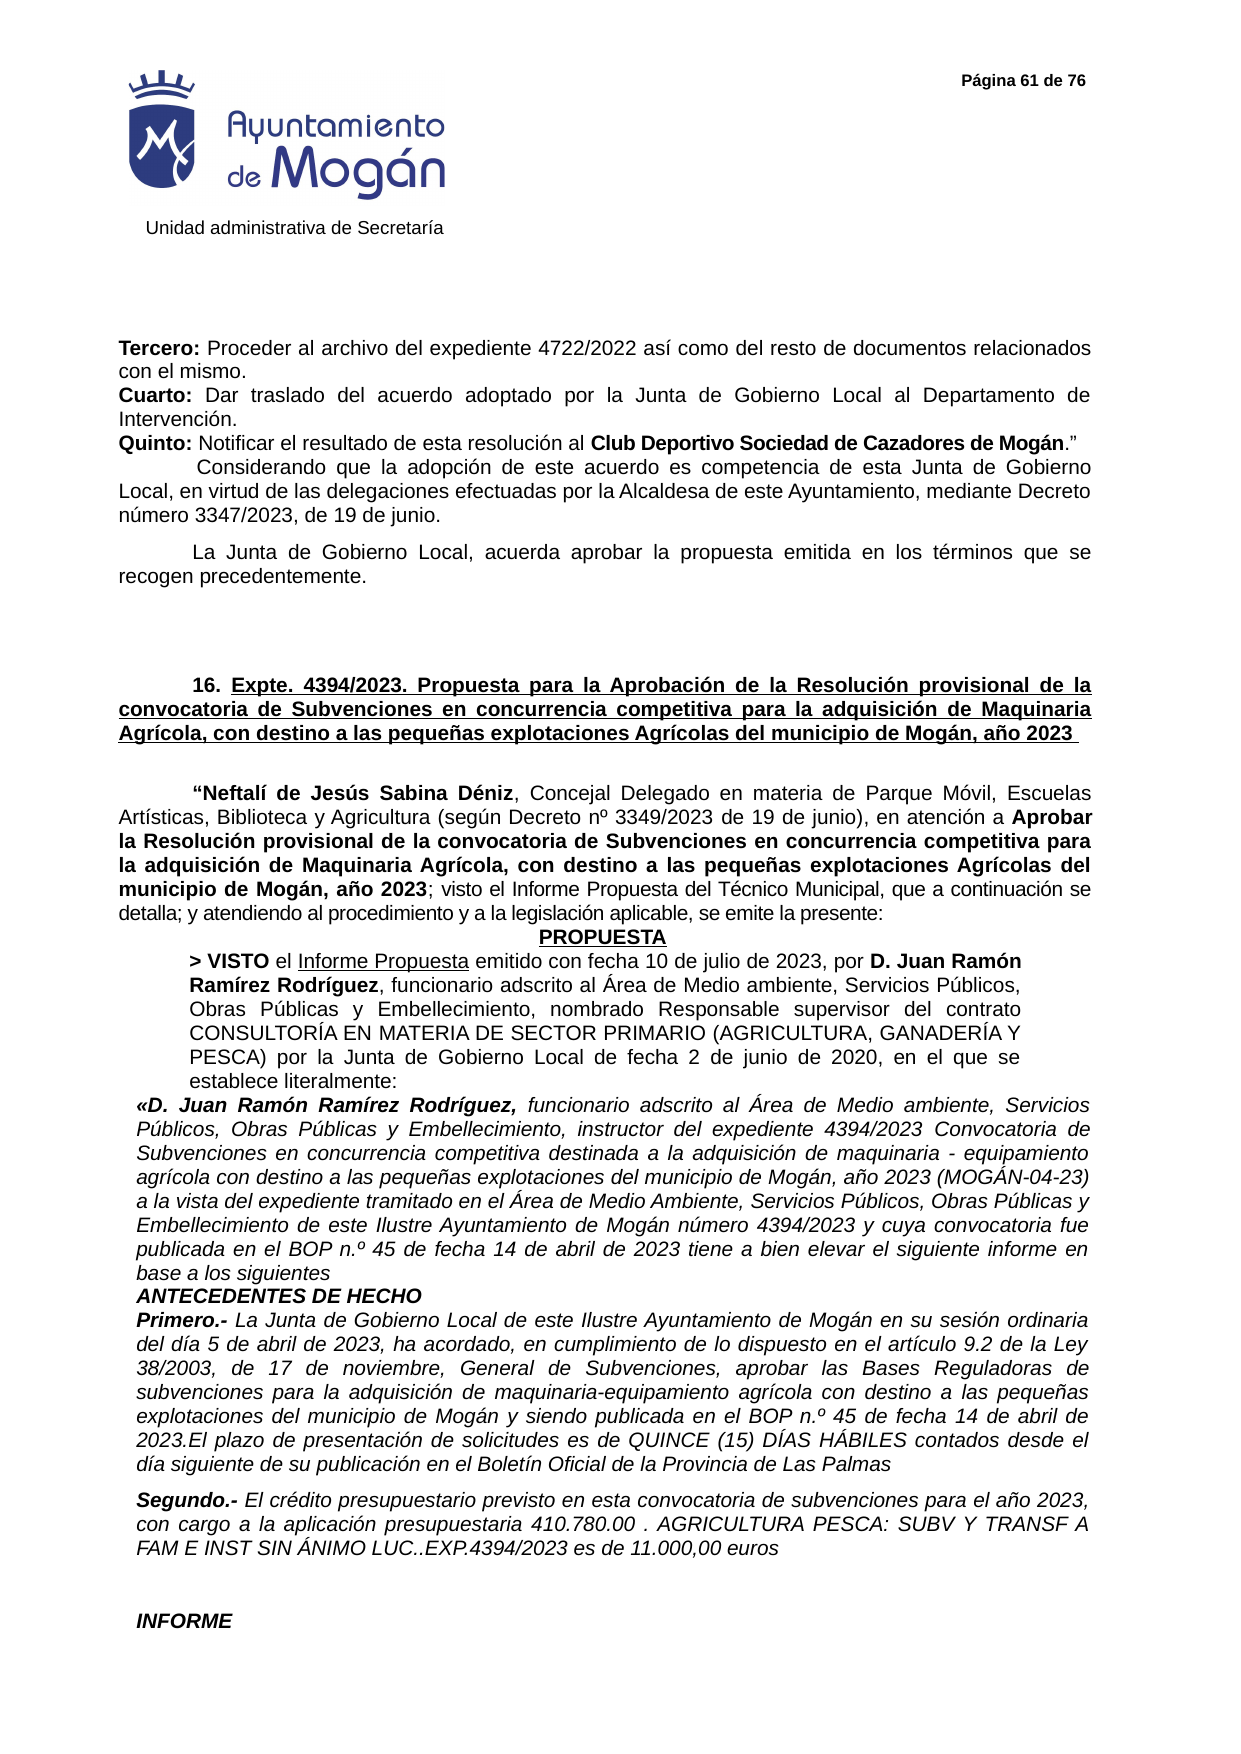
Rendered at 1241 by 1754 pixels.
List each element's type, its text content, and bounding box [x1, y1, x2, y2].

text 16. Expte. 4394/2023. Propuesta para la Aprobación de la Resolución provisional de la convocatoria de Subvenciones en concurrencia competitiva para la adquisición de Maquinaria [118, 673, 1092, 718]
text > VISTO el Informe Propuesta emitido con fecha 10 de julio de 2023, por D. Juan Ramón Ramírez Rodríguez, funcionario adscrito al Área de Medio ambiente, Servicios Públicos, Obras Públicas y Embellecimiento, nombrado Responsable supervisor del contrato CONSULTORÍA EN MATERIA DE SECTOR PRIMARIO (AGRICULTURA, GANADERÍA Y PESCA) por la Junta de Gobierno Local de fecha 2 de junio de 2020, en el que se establece literalmente: [189, 949, 1022, 1093]
text La Junta de Gobierno Local, acuerda aprobar la propuesta emitida en los términos que se recogen precedentemente. [118, 539, 1092, 587]
text PROPUESTA [118, 925, 1092, 949]
text Cuarto: Dar traslado del acuerdo adoptado por la Junta de Gobierno Local al Departamento de Intervención. [118, 383, 1092, 431]
text Tercero: Proceder al archivo del expediente 4722/2022 así como del resto de documentos relacionados con el mismo. [118, 335, 1092, 383]
text Segundo.- El crédito presupuestario previsto en esta convocatoria de subvenciones para el año 2023, con cargo a la aplicación presupuestaria 410.780.00 . AGRICULTURA PESCA: SUBV Y TRANSF A FAM E INST SIN ÁNIMO LUC..EXP.4394/2023 es de 11.000,00 euros [136, 1488, 1092, 1560]
text “Neftalí de Jesús Sabina Déniz, Concejal Delegado en materia de Parque Móvil, Escuelas Artísticas, Biblioteca y Agricultura (según Decreto nº 3349/2023 de 19 de junio), en atención a Aprobar la Resolución provisional de la convocatoria de Subvenciones en concurrencia competitiva para la adquisición de Maquinaria Agrícola, con destino a las pequeñas explotaciones Agrícolas del municipio de Mogán, año 2023; visto el Informe Propuesta del Técnico Municipal, que a continuación se detalla; y atendiendo al procedimiento y a la legislación aplicable, se emite la presente: [118, 781, 1092, 925]
text «D. Juan Ramón Ramírez Rodríguez, funcionario adscrito al Área de Medio ambiente, Servicios Públicos, Obras Públicas y Embellecimiento, instructor del expediente 4394/2023 Convocatoria de Subvenciones en concurrencia competitiva destinada a la adquisición de maquinaria - equipamiento agrícola con destino a las pequeñas explotaciones del municipio de Mogán, año 2023 (MOGÁN-04-23) a la vista del expediente tramitado en el Área de Medio Ambiente, Servicios Públicos, Obras Públicas y Embellecimiento de este Ilustre Ayuntamiento de Mogán número 4394/2023 y cuya convocatoria fue publicada en el BOP n.º 45 de fecha 14 de abril de 2023 tiene a bien elevar el siguiente informe en base a los siguientes [136, 1093, 1092, 1284]
text Primero.- La Junta de Gobierno Local de este Ilustre Ayuntamiento de Mogán en su sesión ordinaria del día 5 de abril de 2023, ha acordado, en cumplimiento de lo dispuesto en el artículo 9.2 de la Ley 38/2003, de 17 de noviembre, General de Subvenciones, aprobar las Bases Reguladoras de subvenciones para la adquisición de maquinaria-equipamiento agrícola con destino a las pequeñas explotaciones del municipio de Mogán y siendo publicada en el BOP n.º 45 de fecha 14 de abril de 2023.El plazo de presentación de solicitudes es de QUINCE (15) DÍAS HÁBILES contados desde el día siguiente de su publicación en el Boletín Oficial de la Provincia de Las Palmas [136, 1308, 1092, 1476]
text INFORME [136, 1609, 1092, 1633]
text Agrícola, con destino a las pequeñas explotaciones Agrícolas del municipio de Mogán, año 2023 [118, 719, 1092, 745]
picture [128, 70, 445, 206]
text Quinto: Notificar el resultado de esta resolución al Club Deportivo Sociedad de Cazadores de Mogán.” [118, 431, 1092, 455]
text Considerando que la adopción de este acuerdo es competencia de esta Junta de Gobierno Local, en virtud de las delegaciones efectuadas por la Alcaldesa de este Ayuntamiento, mediante Decreto número 3347/2023, de 19 de junio. [118, 455, 1092, 527]
text ANTECEDENTES DE HECHO [136, 1284, 1092, 1308]
